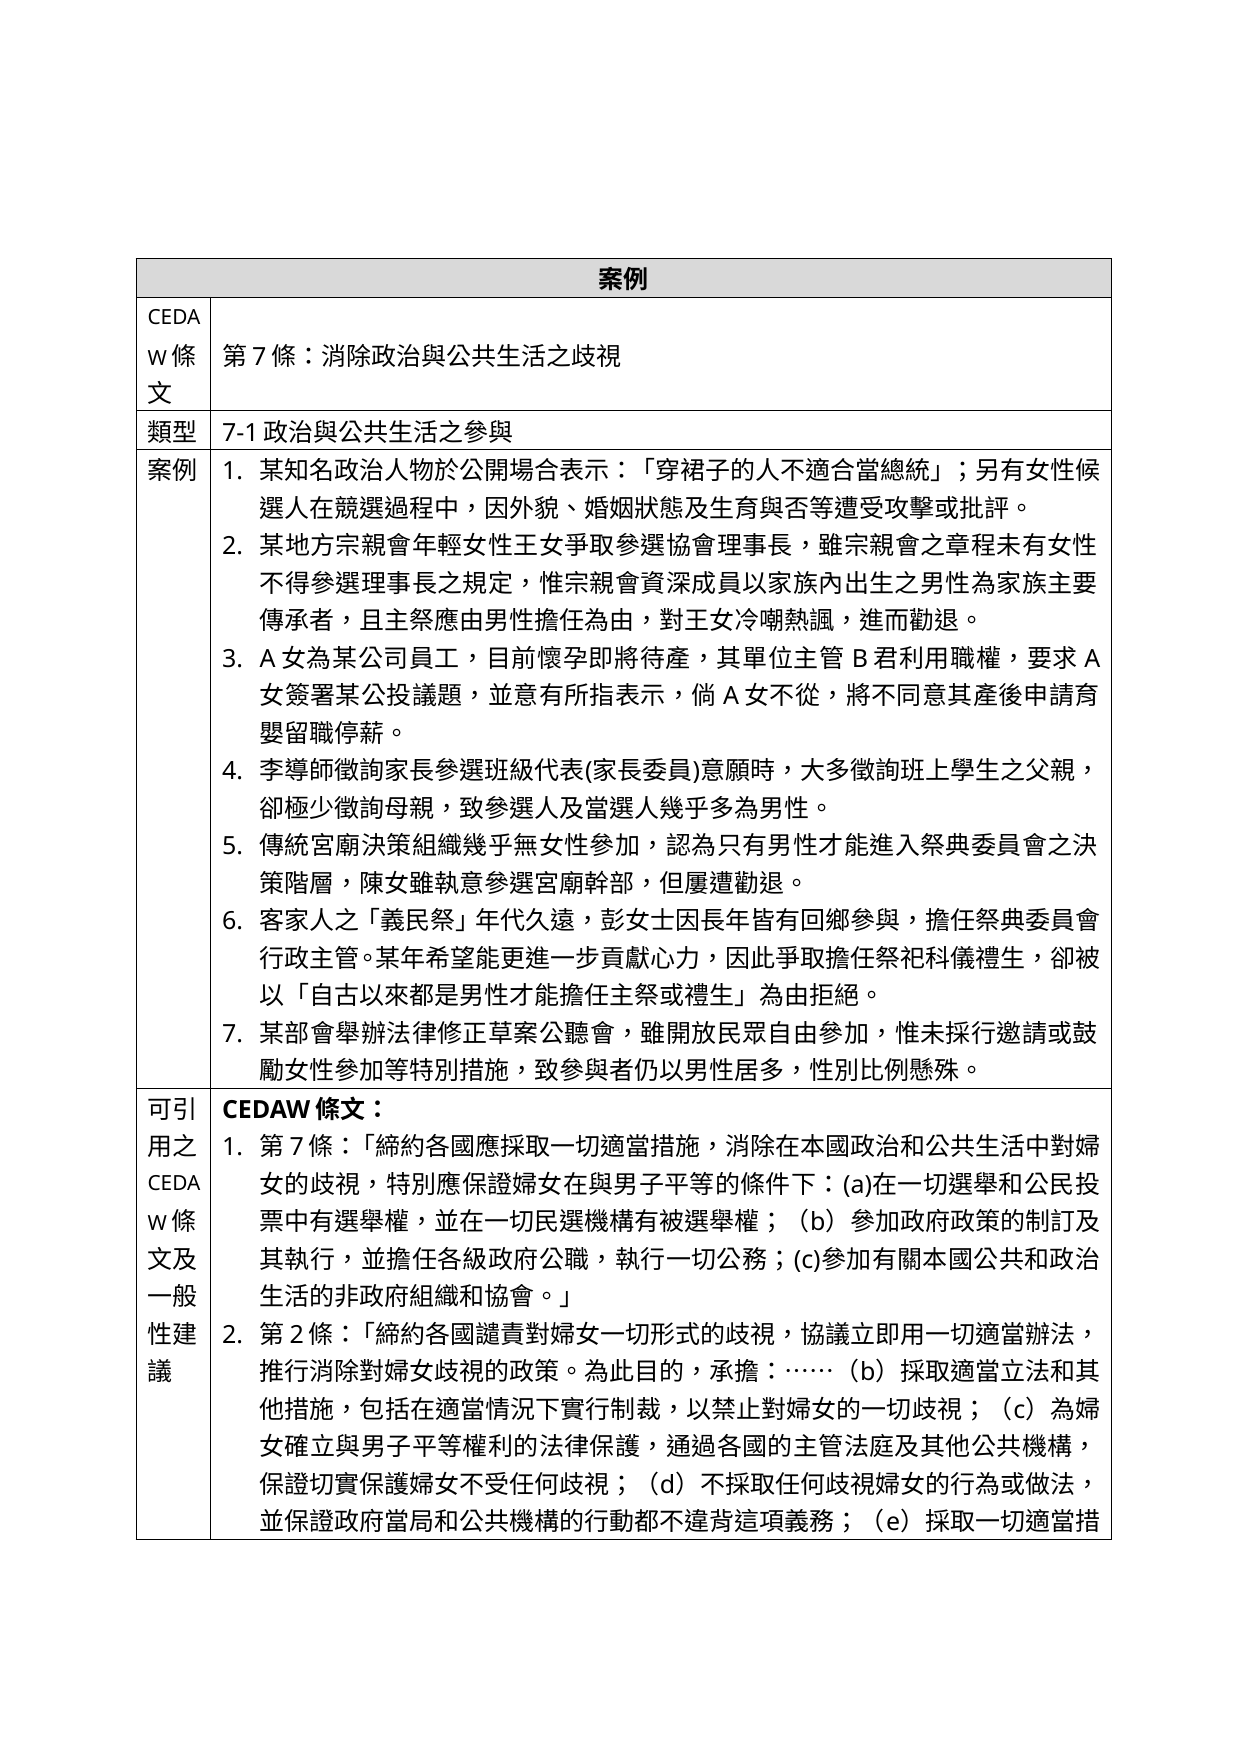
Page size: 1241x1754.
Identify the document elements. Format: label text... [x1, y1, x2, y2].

table_cell 7-1政治與公共生活之參與 [211, 411, 1111, 449]
table_cell 可引用之CEDAW條文及一般性建議 [137, 1089, 210, 1538]
table_cell CEDAW條文 [137, 298, 210, 410]
table_cell 案例 [137, 450, 210, 1087]
table_cell CEDAW條文： 第7條：「締約各國應採取一切適當措施，消除在本國政治和公共生活中對婦女的歧視，特別應保證婦女在與男子平等的條件下：(a)在一切選舉和公民投票中有選舉權，並在一切民選機構有被選舉權；（b）參加政府政策的制訂及其執行，並擔任各級政府公職，執行一切公務；(c)參加有關本國公共和政治生活的非政府組織和協會。」 第2條：「締約各國譴責對婦女一切形式的歧視，協議立即用一切適當辦法，推行消除對婦女歧視的政策。為此目的，承擔：……（b）採取適當立法和其他措施，包括在適當情況下實行制裁，以禁止對婦女的一切歧視；（c）為婦女確立與男子平等權利的法律保護，通過各國的主管法庭及其他公共機構，保證切實保護婦女不受任何歧視；（d）不採取任何歧視婦女的行為或做法，並保證政府當局和公共機構的行動都不違背這項義務；（e）採取一切適當措 [211, 1089, 1111, 1538]
table_header 案例 [137, 259, 1111, 297]
table_cell 某知名政治人物於公開場合表示：「穿裙子的人不適合當總統」；另有女性候選人在競選過程中，因外貌、婚姻狀態及生育與否等遭受攻擊或批評。 某地方宗親會年輕女性王女爭取參選協會理事長，雖宗親會之章程未有女性不得參選理事長之規定，惟宗親會資深成員以家族內出生之男性為家族主要傳承者，且主祭應由男性擔任為由，對王女冷嘲熱諷，進而勸退。 A女為某公司員工，目前懷孕即將待產，其單位主管B君利用職權，要求A女簽署某公投議題，並意有所指表示，倘A女不從，將不同意其產後申請育嬰留職停薪。 李導師徵詢家長參選班級代表(家長委員)意願時，大多徵詢班上學生之父親，卻極少徵詢母親，致參選人及當選人幾乎多為男性。 傳統宮廟決策組織幾乎無女性參加，認為只有男性才能進入祭典委員會之決策階層，陳女雖執意參選宮廟幹部，但屢遭勸退。 客家人之「義民祭」年代久遠，彭女士因長年皆有回鄉參與，擔任祭典委員會行政主管。某年希望能更進一步貢獻心力，因此爭取擔任祭祀科儀禮生，卻被以「自古以來都是男性才能擔任主祭或禮生」為由拒絕。 某部會舉辦法律修正草案公聽會，雖開放民眾自由參加，惟未採行邀請或鼓勵女性參加等特別措施，致參與者仍以男性居多，性別比例懸殊。 [211, 450, 1111, 1087]
table_cell 第7條：消除政治與公共生活之歧視 [211, 298, 1111, 410]
table_cell 類型 [137, 411, 210, 449]
